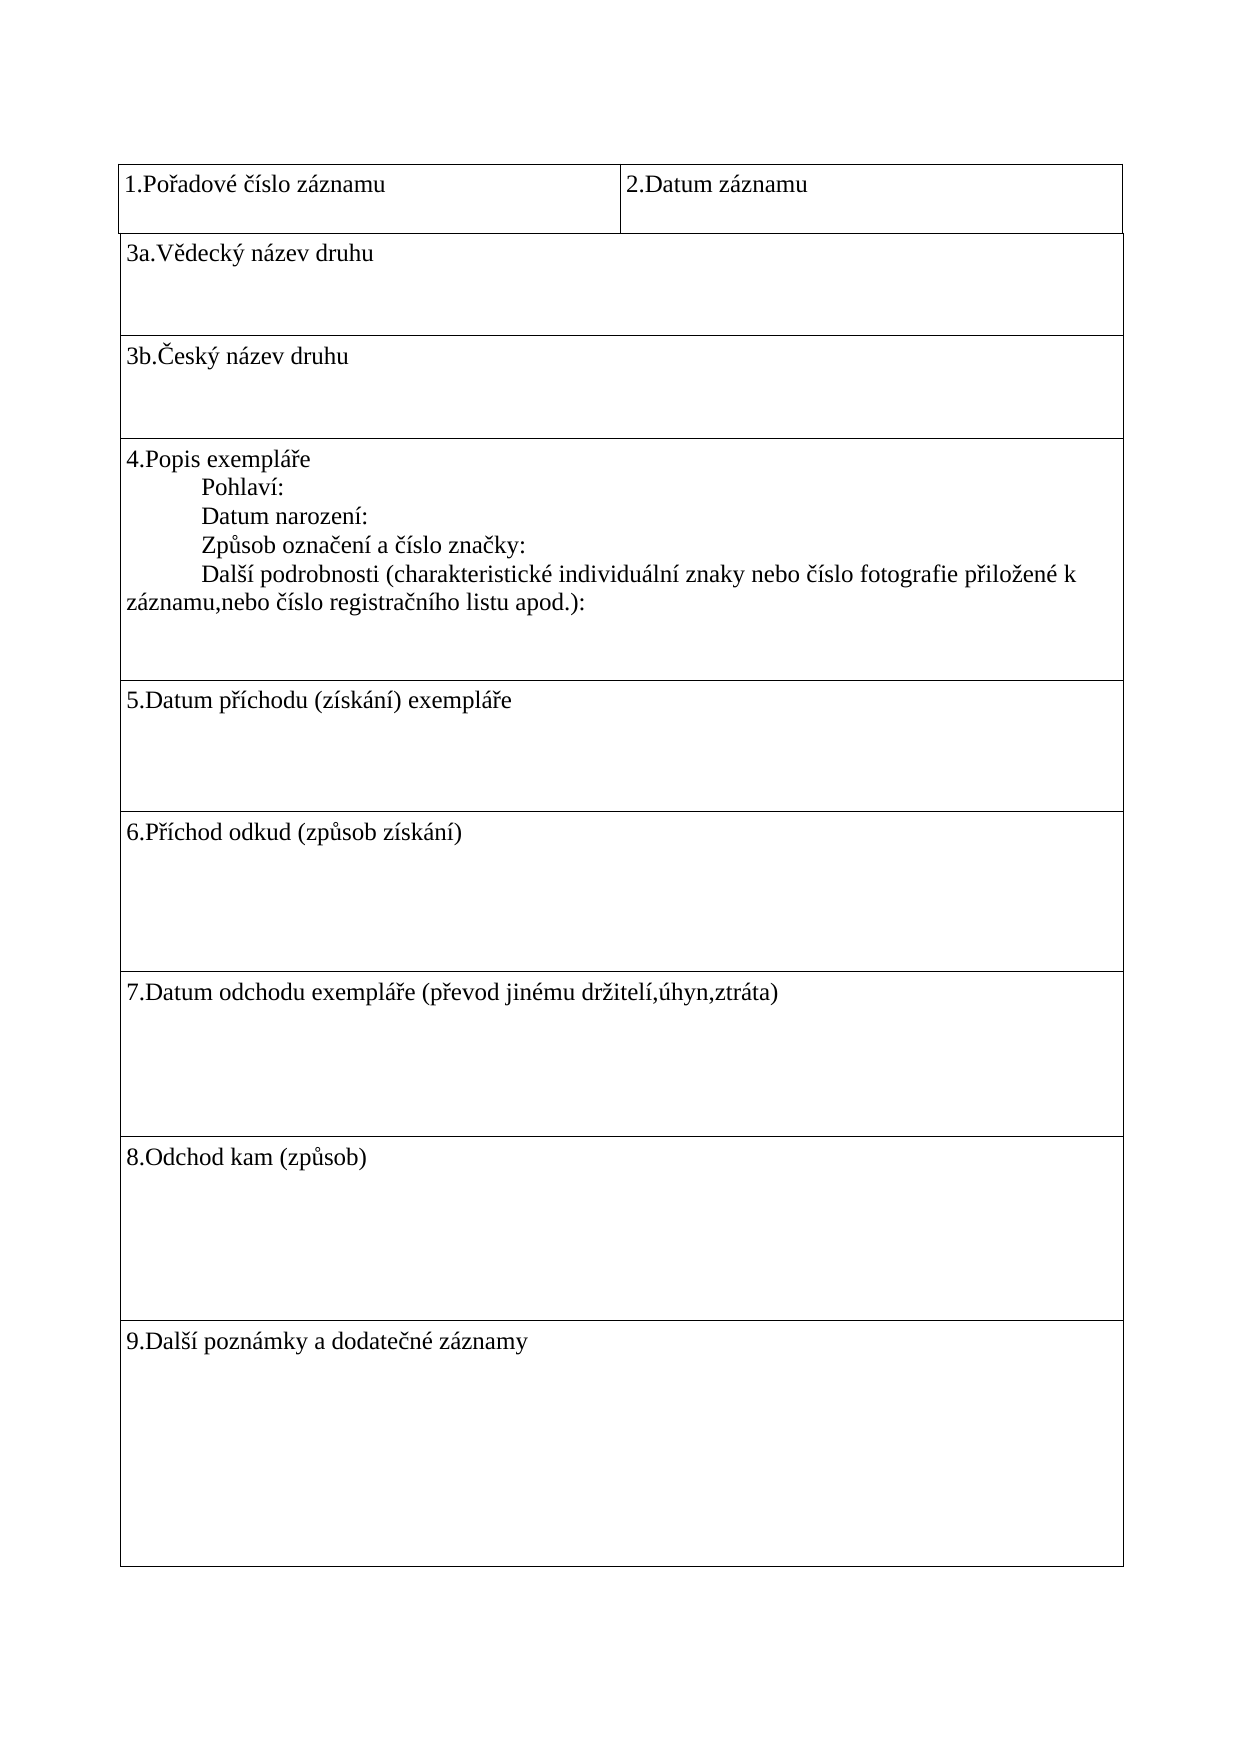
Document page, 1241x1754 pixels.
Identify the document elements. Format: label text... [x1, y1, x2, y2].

table_cell 9.Další poznámky a dodatečné záznamy [121, 1321, 1123, 1566]
table_cell 5.Datum příchodu (získání) exempláře [121, 681, 1123, 811]
table_header 1.Pořadové číslo záznamu [119, 165, 620, 233]
table_cell 8.Odchod kam (způsob) [121, 1137, 1123, 1320]
table_header 2.Datum záznamu [621, 165, 1122, 233]
table_cell 7.Datum odchodu exempláře (převod jinému držitelí,úhyn,ztráta) [121, 972, 1123, 1136]
table_header 3a.Vědecký název druhu [121, 234, 1123, 335]
table_cell 6.Příchod odkud (způsob získání) [121, 812, 1123, 971]
table_cell 3b.Český název druhu [121, 336, 1123, 438]
table_cell 4.Popis exempláře Pohlaví: Datum narození: Způsob označení a číslo značky: Další podrobnosti (charakteristické individuální znaky nebo číslo fotografie přiložené k záznamu,nebo číslo registračního listu apod.): [121, 439, 1123, 679]
